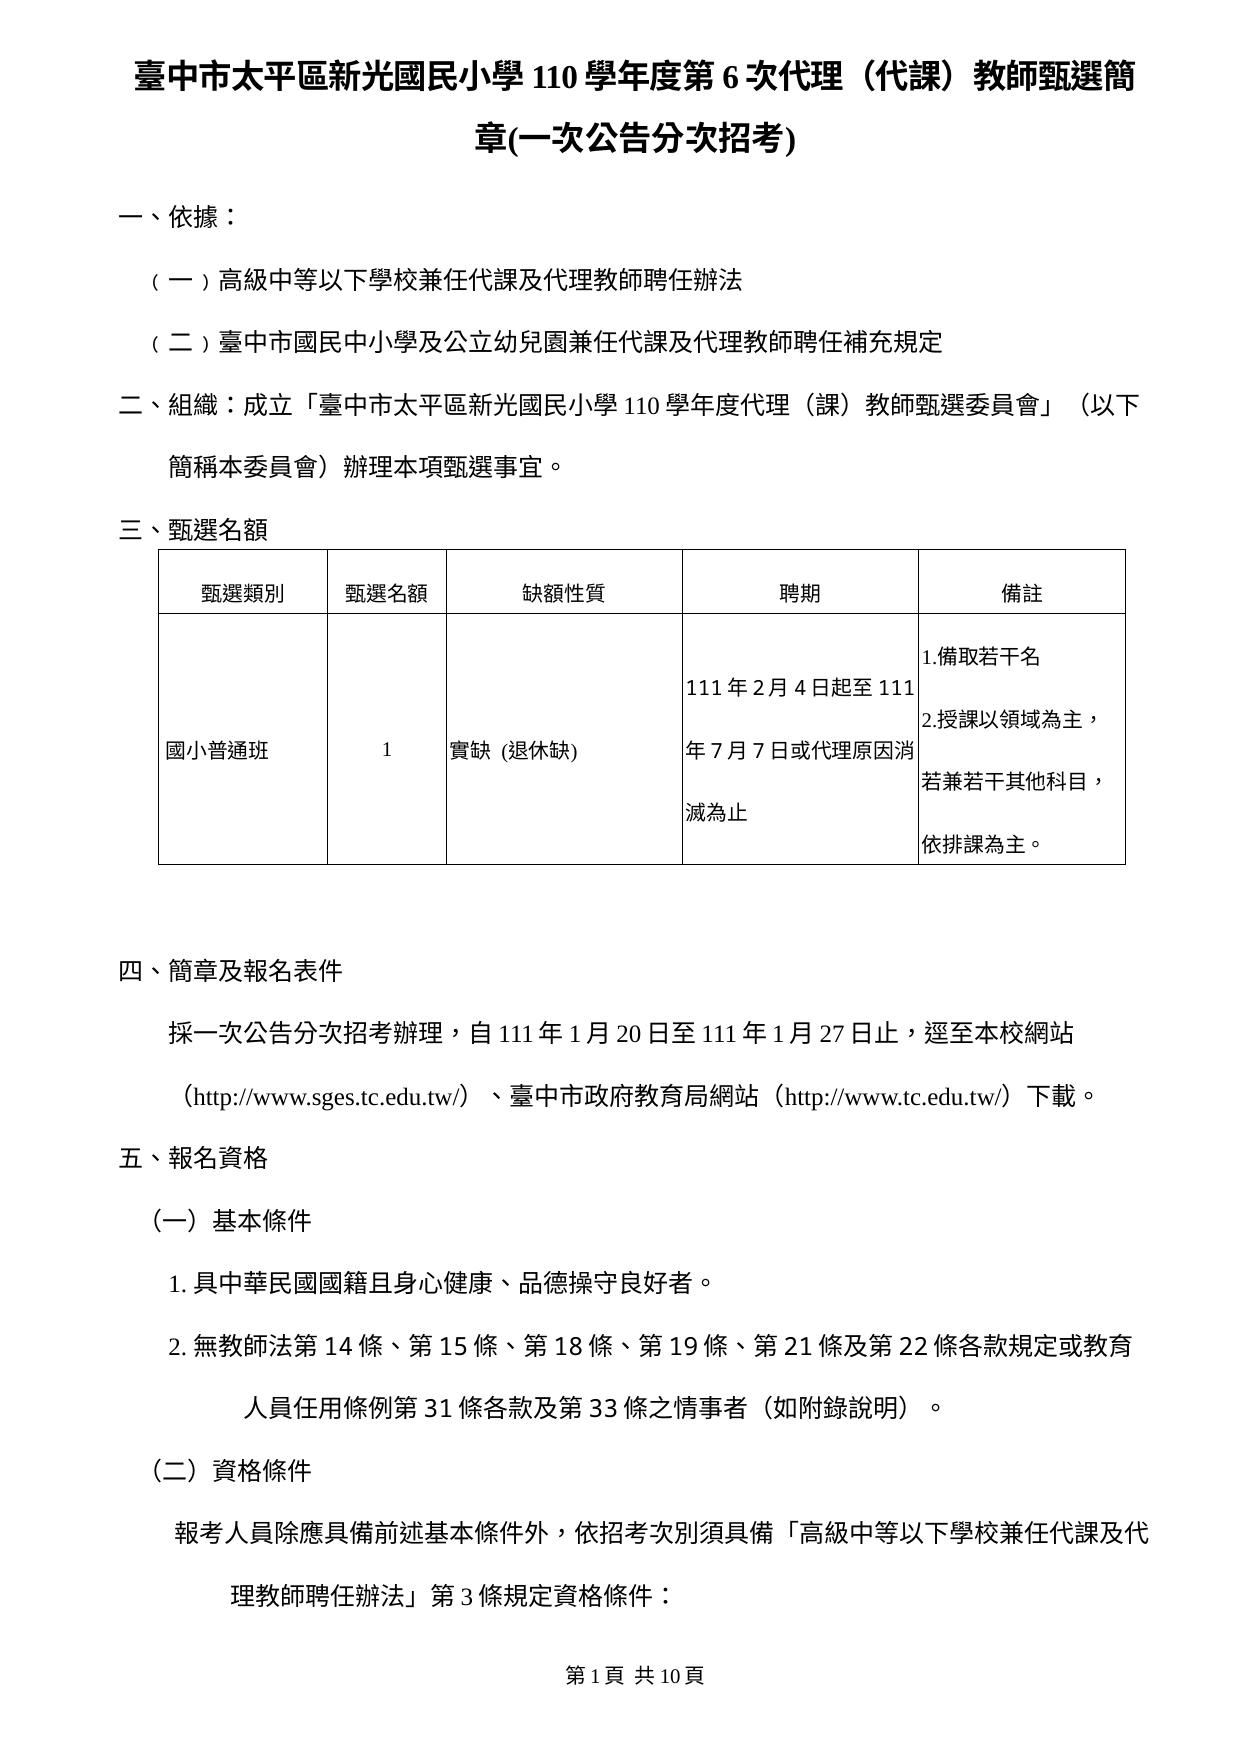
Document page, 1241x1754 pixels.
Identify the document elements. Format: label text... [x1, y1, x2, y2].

text 三、甄選名額 [118, 487, 1152, 549]
text 臺中市太平區新光國民小學110學年度第6次代理（代課）教師甄選簡章(一次公告分次招考) [118, 32, 1152, 157]
text 五、報名資格 [118, 1115, 1152, 1177]
table_cell 國小普通班 [159, 614, 327, 864]
table_header 甄選類別 [159, 550, 327, 613]
text 報考人員除應具備前述基本條件外，依招考次別須具備「高級中等以下學校兼任代課及代理教師聘任辦法」第3條規定資格條件： [118, 1490, 1152, 1615]
text （一）基本條件 [118, 1177, 1152, 1240]
table_cell 111年2月4日起至111年7月7日或代理原因消滅為止 [683, 614, 918, 864]
text 四、簡章及報名表件 採一次公告分次招考辦理，自111年1月20日至111年1月27日止，逕至本校網站（http://www.sges.tc.edu.tw/）、臺中市政府教育局網站（http://www.tc.edu.tw/）下載。 [118, 927, 1152, 1115]
table_header 缺額性質 [447, 550, 682, 613]
text 一、依據： [118, 174, 1152, 237]
text （二）資格條件 [118, 1427, 1152, 1490]
table_cell 1 [328, 614, 446, 864]
table_header 甄選名額 [328, 550, 446, 613]
table_cell 實缺 (退休缺) [447, 614, 682, 864]
text ﹙二﹚臺中市國民中小學及公立幼兒園兼任代課及代理教師聘任補充規定 [143, 299, 1152, 362]
table_header 聘期 [683, 550, 918, 613]
text 1. 具中華民國國籍且身心健康、品德操守良好者。 [118, 1240, 1152, 1302]
text ﹙一﹚高級中等以下學校兼任代課及代理教師聘任辦法 [143, 237, 1152, 299]
text 2. 無教師法第14條、第15條、第18條、第19條、第21條及第22條各款規定或教育人員任用條例第31條各款及第33條之情事者（如附錄說明）。 [118, 1302, 1152, 1427]
table_header 備註 [919, 550, 1125, 613]
table_cell 1.備取若干名 2.授課以領域為主，若兼若干其他科目，依排課為主。 [919, 614, 1125, 864]
text 二、組織：成立「臺中市太平區新光國民小學110學年度代理（課）教師甄選委員會」（以下簡稱本委員會）辦理本項甄選事宜。 [118, 362, 1152, 487]
